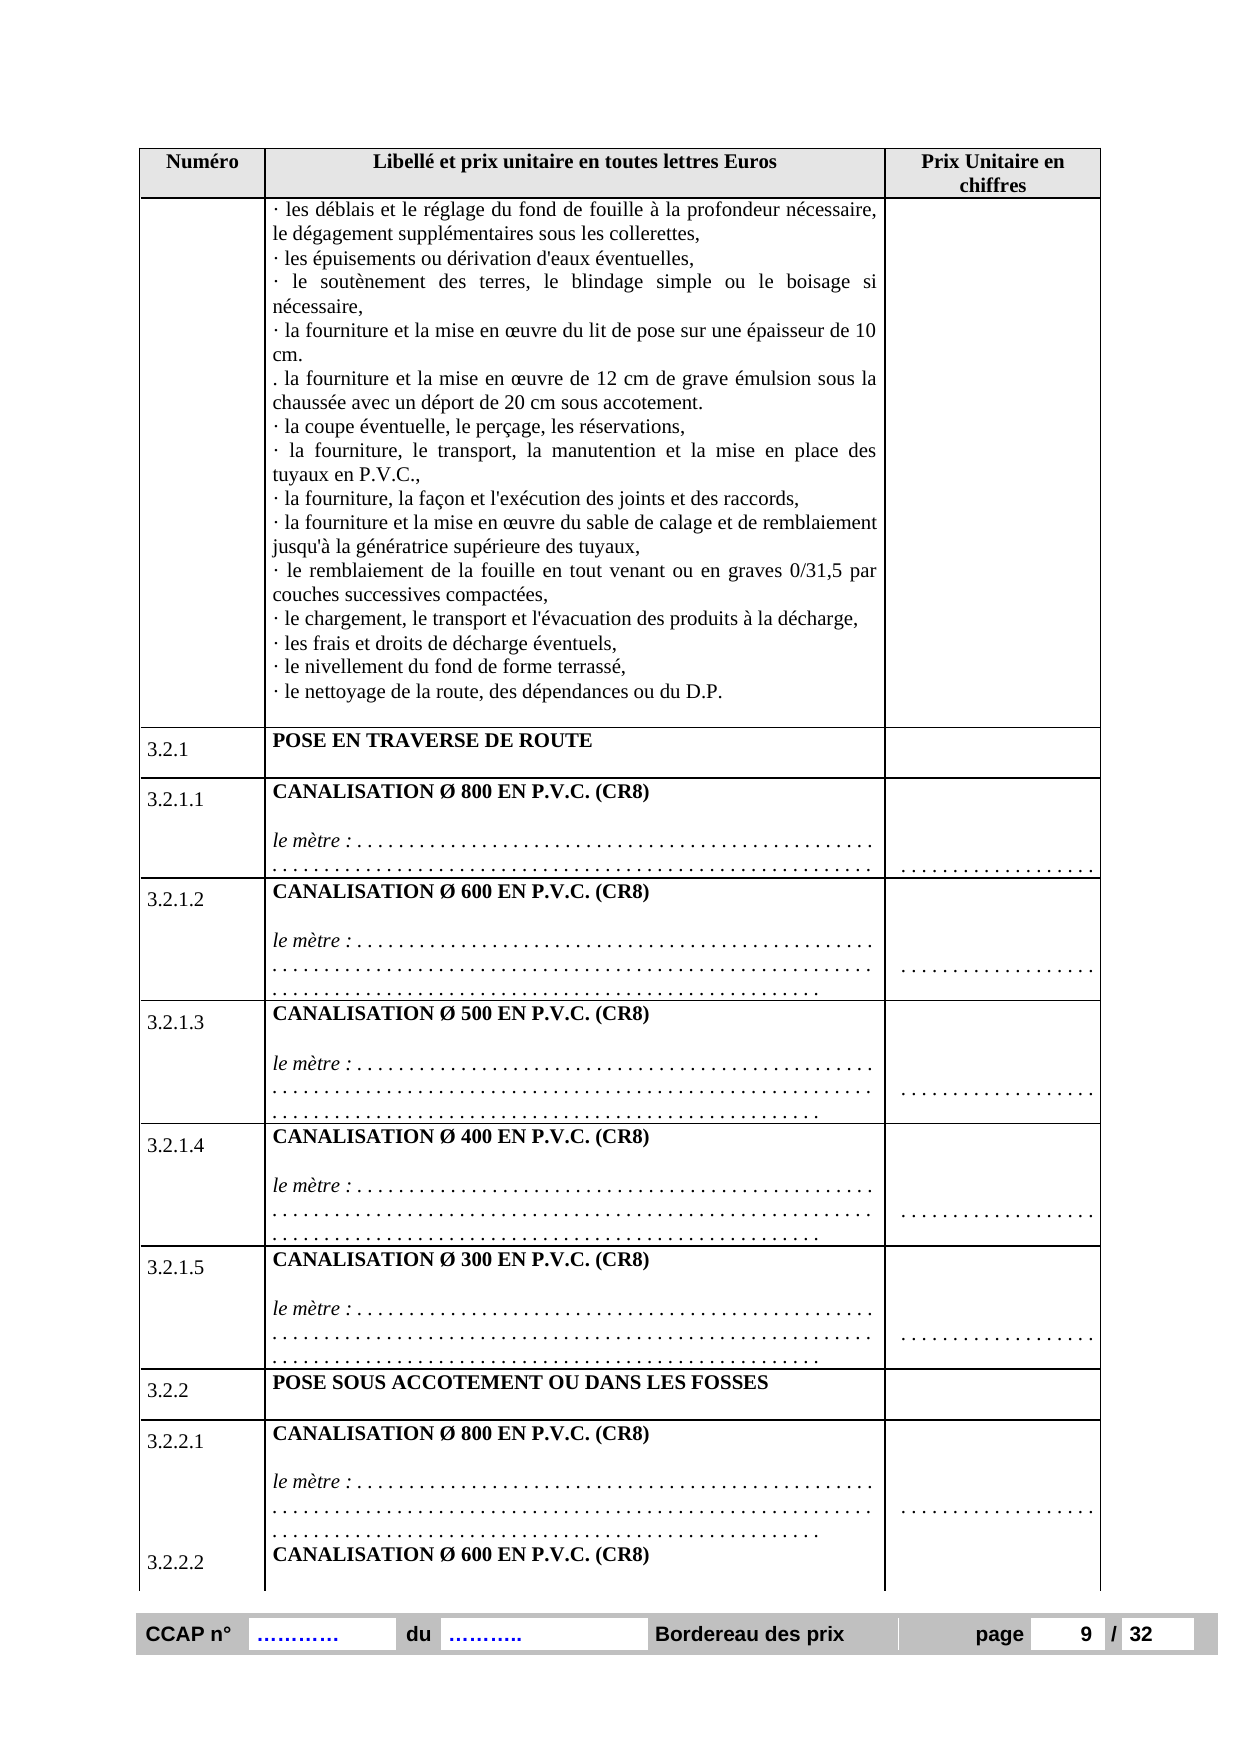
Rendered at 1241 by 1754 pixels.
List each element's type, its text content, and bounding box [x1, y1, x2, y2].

table_cell le mètre : . . . . . . . . . . . . . . . . . . . . . . . . . . . . . . . . . . . . . . . . . . . . . . . . . . . . . . . . . . . . . . . . . . . . . . . . . . . . . . . . . . . . . . . . . . . . . . . . . . . . . . . . . . . . . . . . . . . . . . . . . . . . . . . . . . . . . . . . . . . . . . . . . . . . . . . . . . . . . . . . . [266, 1296, 884, 1368]
table_cell . . . . . . . . . . . . . . . . . . . [886, 1296, 1100, 1368]
table_cell 3.2.1 [140, 728, 264, 777]
table_cell · les déblais et le réglage du fond de fouille à la profondeur nécessaire, le dégagement supplémentaires sous les collerettes, · les épuisements ou dérivation d'eaux éventuelles, · le soutènement des terres, le blindage simple ou le boisage si nécessaire, · la fourniture et la mise en œuvre du lit de pose sur une épaisseur de 10 cm. . la fourniture et la mise en œuvre de 12 cm de grave émulsion sous la chaussée avec un déport de 20 cm sous accotement. · la coupe éventuelle, le perçage, les réservations, · la fourniture, le transport, la manutention et la mise en place des tuyaux en P.V.C., · la fourniture, la façon et l'exécution des joints et des raccords, · la fourniture et la mise en œuvre du sable de calage et de remblaiement jusqu'à la génératrice supérieure des tuyaux, · le remblaiement de la fouille en tout venant ou en graves 0/31,5 par couches successives compactées, · le chargement, le transport et l'évacuation des produits à la décharge, · les frais et droits de décharge éventuels, · le nivellement du fond de forme terrassé, · le nettoyage de la route, des dépendances ou du D.P. [266, 199, 884, 727]
table_cell le mètre : . . . . . . . . . . . . . . . . . . . . . . . . . . . . . . . . . . . . . . . . . . . . . . . . . . . . . . . . . . . . . . . . . . . . . . . . . . . . . . . . . . . . . . . . . . . . . . . . . . . . . . . . . . . . . . . . . . . . . . . . . . . . . . . . . . . . . . . . . . . . . . . . . . . . . . . . . . . . . . . . . [266, 1173, 884, 1245]
table_cell 3.2.1.4 [140, 1124, 264, 1173]
table_header Libellé et prix unitaire en toutes lettres Euros [266, 149, 884, 197]
table_cell . . . . . . . . . . . . . . . . . . . [886, 928, 1100, 1000]
table_cell POSE EN TRAVERSE DE ROUTE [266, 728, 884, 777]
table_cell CANALISATION Ø 800 EN P.V.C. (CR8) [266, 1421, 884, 1469]
table_cell CANALISATION Ø 600 EN P.V.C. (CR8) [266, 879, 884, 928]
table_cell 3.2.1.5 [140, 1246, 264, 1296]
table_cell [886, 728, 1100, 777]
table_cell le mètre : . . . . . . . . . . . . . . . . . . . . . . . . . . . . . . . . . . . . . . . . . . . . . . . . . . . . . . . . . . . . . . . . . . . . . . . . . . . . . . . . . . . . . . . . . . . . . . . . . . . . . . . . . . . . [266, 828, 884, 877]
table_cell [140, 828, 264, 877]
table_cell [886, 1124, 1100, 1173]
table_header Prix Unitaire en chiffres [886, 149, 1100, 197]
table_cell [886, 779, 1100, 828]
table_cell 3.2.2 [140, 1369, 264, 1419]
table_cell le mètre : . . . . . . . . . . . . . . . . . . . . . . . . . . . . . . . . . . . . . . . . . . . . . . . . . . . . . . . . . . . . . . . . . . . . . . . . . . . . . . . . . . . . . . . . . . . . . . . . . . . . . . . . . . . . . . . . . . . . . . . . . . . . . . . . . . . . . . . . . . . . . . . . . . . . . . . . . . . . . . . . . [266, 1470, 884, 1542]
table_cell [886, 879, 1100, 928]
table_cell 3.2.1.1 [140, 778, 264, 828]
table_cell [886, 1247, 1100, 1296]
table_cell [140, 1173, 264, 1245]
table_cell CANALISATION Ø 500 EN P.V.C. (CR8) [266, 1001, 884, 1050]
table_cell CANALISATION Ø 300 EN P.V.C. (CR8) [266, 1247, 884, 1296]
table_cell [140, 198, 264, 727]
table_cell [886, 1001, 1100, 1050]
table_cell [140, 1050, 264, 1123]
table_cell . . . . . . . . . . . . . . . . . . . [886, 1173, 1100, 1245]
table_header Numéro [140, 149, 264, 197]
table_cell [886, 1421, 1100, 1469]
table_cell . . . . . . . . . . . . . . . . . . . [886, 828, 1100, 877]
table_cell le mètre : . . . . . . . . . . . . . . . . . . . . . . . . . . . . . . . . . . . . . . . . . . . . . . . . . . . . . . . . . . . . . . . . . . . . . . . . . . . . . . . . . . . . . . . . . . . . . . . . . . . . . . . . . . . . . . . . . . . . . . . . . . . . . . . . . . . . . . . . . . . . . . . . . . . . . . . . . . . . . . . . . [266, 928, 884, 1000]
table_cell 3.2.2.2 [140, 1542, 264, 1591]
table_cell CANALISATION Ø 800 EN P.V.C. (CR8) [266, 779, 884, 828]
table_cell 3.2.2.1 [140, 1420, 264, 1469]
table_cell [140, 1470, 264, 1542]
table_cell . . . . . . . . . . . . . . . . . . . [886, 1050, 1100, 1123]
table_cell 3.2.1.2 [140, 878, 264, 928]
table_cell CANALISATION Ø 400 EN P.V.C. (CR8) [266, 1124, 884, 1173]
table_cell [140, 928, 264, 1000]
table_cell le mètre : . . . . . . . . . . . . . . . . . . . . . . . . . . . . . . . . . . . . . . . . . . . . . . . . . . . . . . . . . . . . . . . . . . . . . . . . . . . . . . . . . . . . . . . . . . . . . . . . . . . . . . . . . . . . . . . . . . . . . . . . . . . . . . . . . . . . . . . . . . . . . . . . . . . . . . . . . . . . . . . . . [266, 1050, 884, 1123]
table_cell . . . . . . . . . . . . . . . . . . . [886, 1470, 1100, 1542]
table_cell 3.2.1.3 [140, 1001, 264, 1050]
table_cell [886, 1542, 1100, 1591]
table_cell [886, 1370, 1100, 1419]
table_cell [140, 1296, 264, 1368]
table_cell CANALISATION Ø 600 EN P.V.C. (CR8) [266, 1542, 884, 1591]
table_cell [886, 199, 1100, 727]
table_cell POSE SOUS ACCOTEMENT OU DANS LES FOSSES [266, 1370, 884, 1419]
